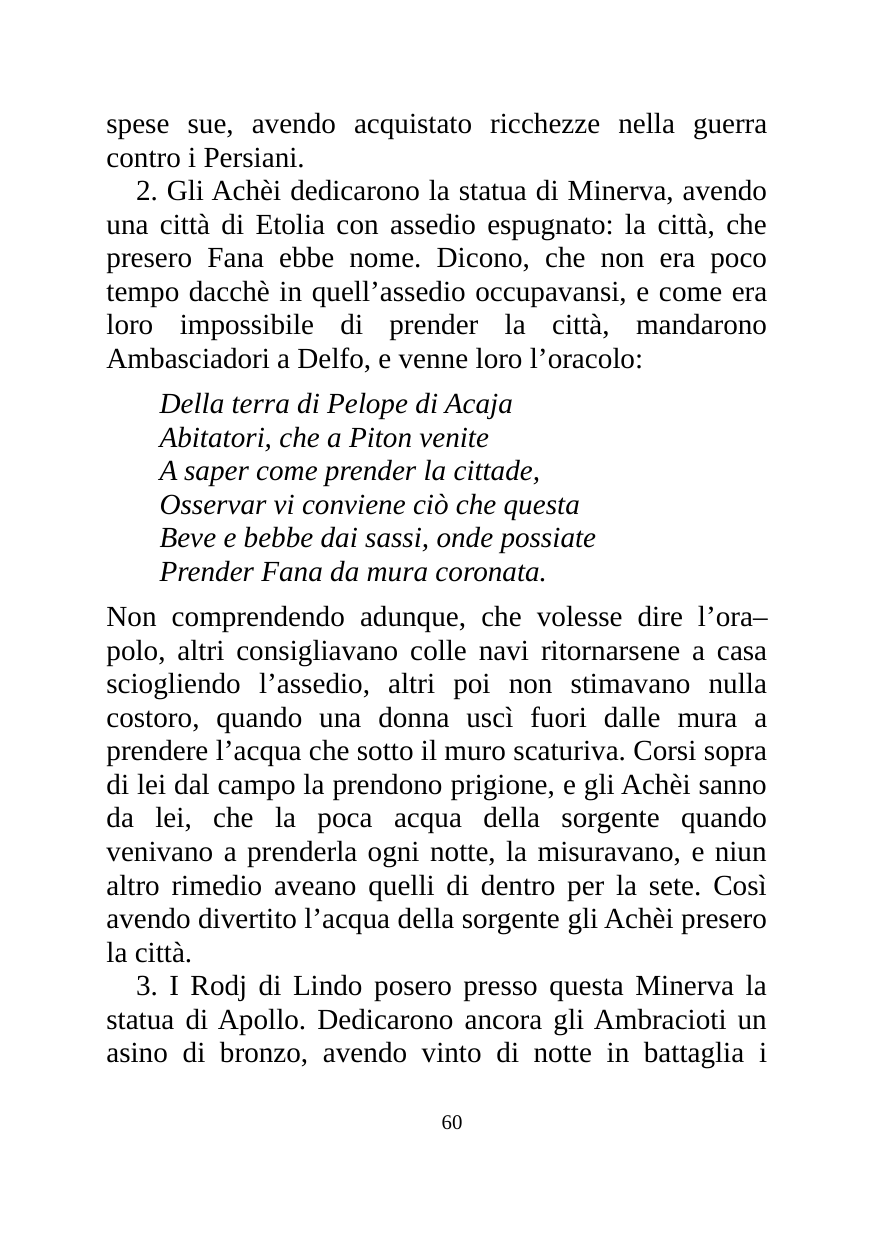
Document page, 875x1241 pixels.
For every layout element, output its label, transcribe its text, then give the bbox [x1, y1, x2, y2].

text 3. I Rodj di Lindo posero presso questa Minerva la statua di Apollo. Dedicarono ancora gli Ambracioti un asino di bronzo, avendo vinto di notte in battaglia i [106, 968, 768, 1069]
text spese sue, avendo acquistato ricchezze nella guerra contro i Persiani. [106, 106, 768, 173]
text Della terra di Pelope di Acaja Abitatori, che a Piton venite A saper come prender la cittade, Osservar vi conviene ciò che questa Beve e bebbe dai sassi, onde possiate Prender Fana da mura coronata. [159, 386, 768, 588]
text 2. Gli Achèi dedicarono la statua di Minerva, avendo una città di Etolia con assedio espugnato: la città, che presero Fana ebbe nome. Dicono, che non era poco tempo dacchè in quell’assedio occupavansi, e come era loro impossibile di prender la città, mandarono Ambasciadori a Delfo, e venne loro l’oracolo: [106, 173, 768, 374]
text Non comprendendo adunque, che volesse dire l’ora– polo, altri consigliavano colle navi ritornarsene a casa sciogliendo l’assedio, altri poi non stimavano nulla costoro, quando una donna uscì fuori dalle mura a prendere l’acqua che sotto il muro scaturiva. Corsi sopra di lei dal campo la prendono prigione, e gli Achèi sanno da lei, che la poca acqua della sorgente quando venivano a prenderla ogni notte, la misuravano, e niun altro rimedio aveano quelli di dentro per la sete. Così avendo divertito l’acqua della sorgente gli Achèi presero la città. [106, 599, 768, 968]
